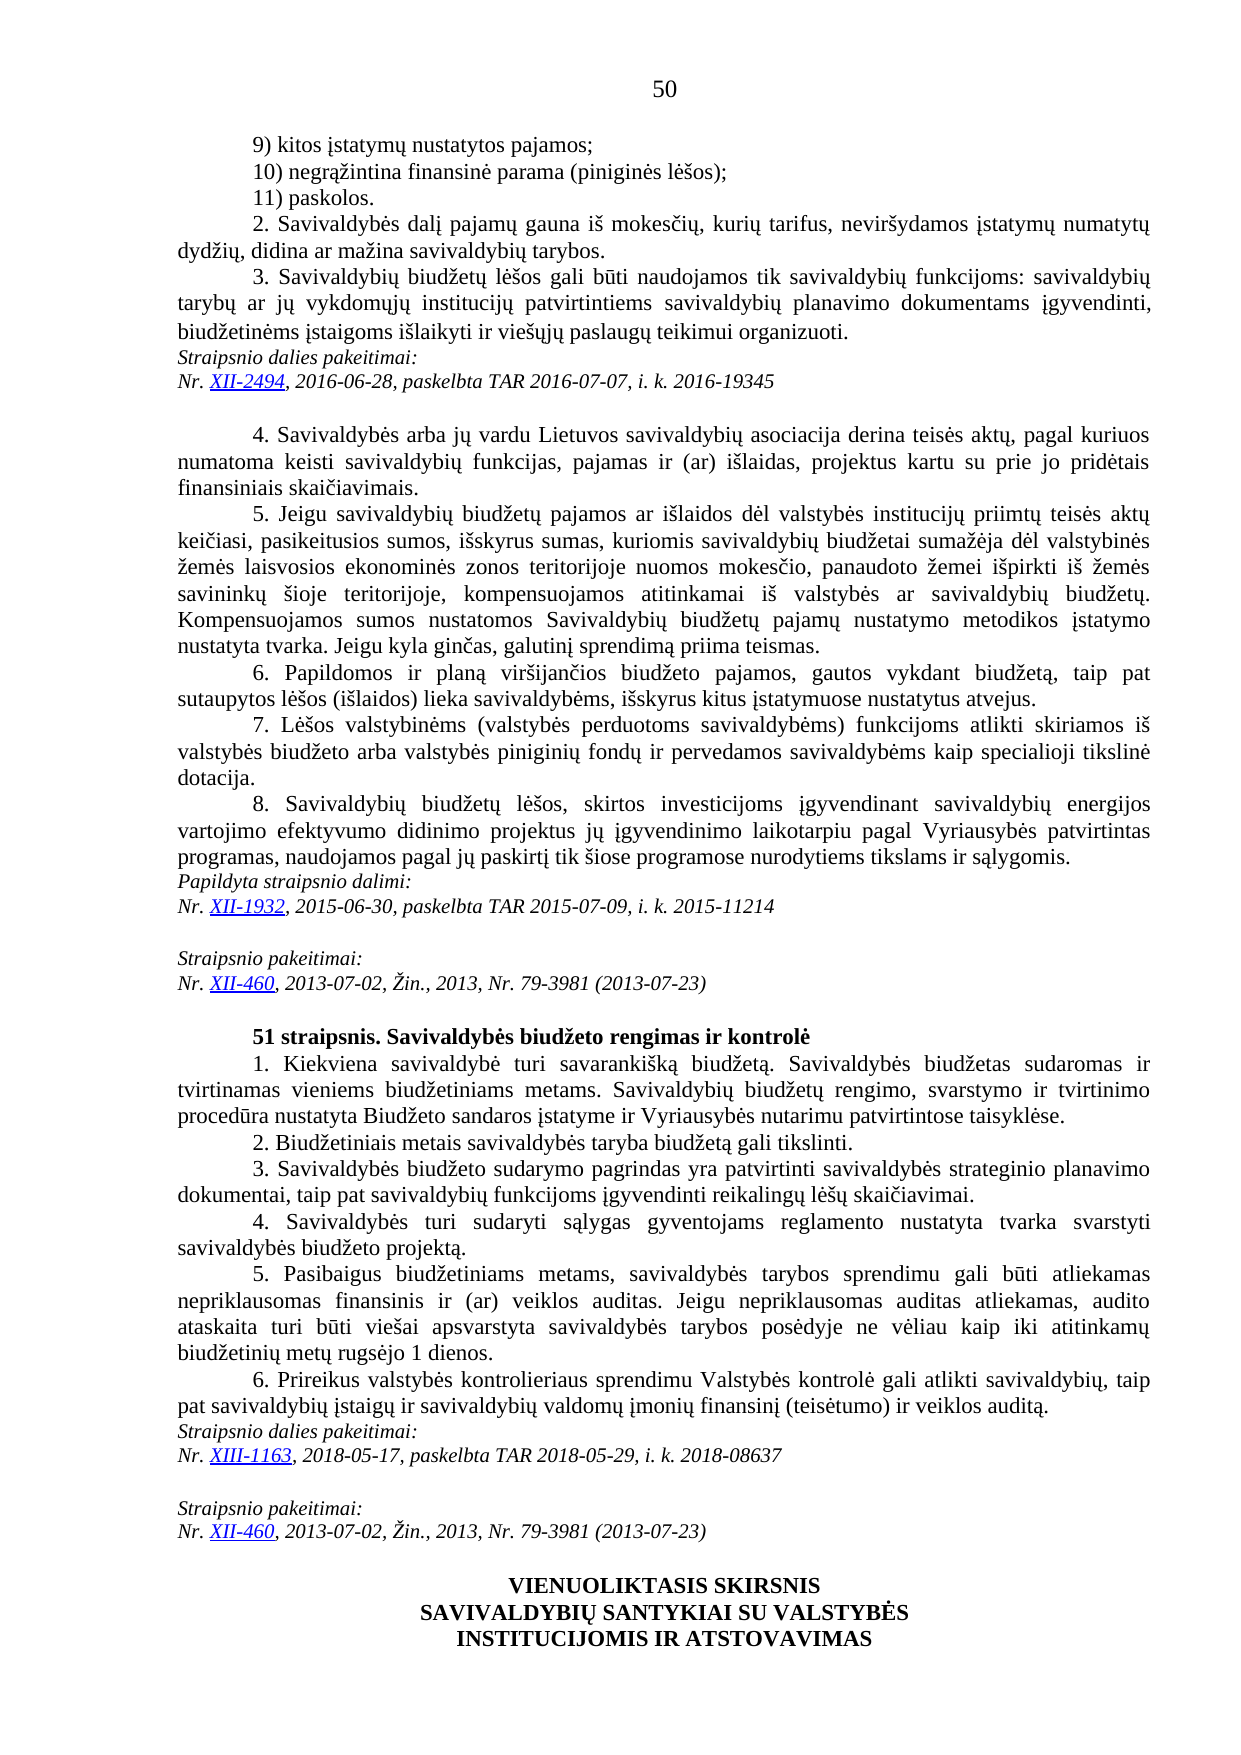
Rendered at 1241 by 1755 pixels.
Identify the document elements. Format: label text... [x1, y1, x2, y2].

text 3. Savivaldybių biudžetų lėšos gali būti naudojamos tik savivaldybių funkcijoms: savivaldybių tarybų ar jų vykdomųjų institucijų patvirtintiems savivaldybių planavimo dokumentams įgyvendinti, biudžetinėms įstaigoms išlaikyti ir viešųjų paslaugų teikimui organizuoti. [177, 263, 1152, 344]
text 9) kitos įstatymų nustatytos pajamos; [177, 131, 1152, 158]
text 10) negrąžintina finansinė parama (piniginės lėšos); [177, 158, 1152, 184]
text 2. Savivaldybės dalį pajamų gauna iš mokesčių, kurių tarifus, neviršydamos įstatymų numatytų dydžių, didina ar mažina savivaldybių tarybos. [177, 210, 1152, 263]
text 1. Kiekviena savivaldybė turi savarankišką biudžetą. Savivaldybės biudžetas sudaromas ir tvirtinamas vieniems biudžetiniams metams. Savivaldybių biudžetų rengimo, svarstymo ir tvirtinimo procedūra nustatyta Biudžeto sandaros įstatyme ir Vyriausybės nutarimu patvirtintose taisyklėse. [177, 1049, 1152, 1129]
text Straipsnio dalies pakeitimai: [177, 344, 1152, 369]
text 11) paskolos. [177, 184, 1152, 210]
text 5. Pasibaigus biudžetiniams metams, savivaldybės tarybos sprendimu gali būti atliekamas nepriklausomas finansinis ir (ar) veiklos auditas. Jeigu nepriklausomas auditas atliekamas, audito ataskaita turi būti viešai apsvarstyta savivaldybės tarybos posėdyje ne vėliau kaip iki atitinkamų biudžetinių metų rugsėjo 1 dienos. [177, 1260, 1152, 1366]
text Straipsnio pakeitimai: [177, 946, 1152, 970]
text Nr. XII-460, 2013-07-02, Žin., 2013, Nr. 79-3981 (2013-07-23) [177, 970, 1152, 994]
text 3. Savivaldybės biudžeto sudarymo pagrindas yra patvirtinti savivaldybės strateginio planavimo dokumentai, taip pat savivaldybių funkcijoms įgyvendinti reikalingų lėšų skaičiavimai. [177, 1155, 1152, 1208]
text 2. Biudžetiniais metais savivaldybės taryba biudžetą gali tikslinti. [177, 1129, 1152, 1155]
text 51 straipsnis. Savivaldybės biudžeto rengimas ir kontrolė [177, 1023, 1152, 1049]
text VIENUOLIKTASIS SKIRSNIS [177, 1572, 1152, 1599]
text Nr. XII-1932, 2015-06-30, paskelbta TAR 2015-07-09, i. k. 2015-11214 [177, 893, 1152, 918]
text Nr. XIII-1163, 2018-05-17, paskelbta TAR 2018-05-29, i. k. 2018-08637 [177, 1443, 1152, 1467]
subtitle SAVIVALDYBIŲ SANTYKIAI SU VALSTYBĖS [177, 1599, 1152, 1625]
text Straipsnio pakeitimai: [177, 1495, 1152, 1519]
text Papildyta straipsnio dalimi: [177, 869, 1152, 893]
text 8. Savivaldybių biudžetų lėšos, skirtos investicijoms įgyvendinant savivaldybių energijos vartojimo efektyvumo didinimo projektus jų įgyvendinimo laikotarpiu pagal Vyriausybės patvirtintas programas, naudojamos pagal jų paskirtį tik šiose programose nurodytiems tikslams ir sąlygomis. [177, 790, 1152, 869]
text 6. Prireikus valstybės kontrolieriaus sprendimu Valstybės kontrolė gali atlikti savivaldybių, taip pat savivaldybių įstaigų ir savivaldybių valdomų įmonių finansinį (teisėtumo) ir veiklos auditą. [177, 1366, 1152, 1418]
text 6. Papildomos ir planą viršijančios biudžeto pajamos, gautos vykdant biudžetą, taip pat sutaupytos lėšos (išlaidos) lieka savivaldybėms, išskyrus kitus įstatymuose nustatytus atvejus. [177, 659, 1152, 711]
text 7. Lėšos valstybinėms (valstybės perduotoms savivaldybėms) funkcijoms atlikti skiriamos iš valstybės biudžeto arba valstybės piniginių fondų ir pervedamos savivaldybėms kaip specialioji tikslinė dotacija. [177, 711, 1152, 790]
text Straipsnio dalies pakeitimai: [177, 1418, 1152, 1443]
text 4. Savivaldybės arba jų vardu Lietuvos savivaldybių asociacija derina teisės aktų, pagal kuriuos numatoma keisti savivaldybių funkcijas, pajamas ir (ar) išlaidas, projektus kartu su prie jo pridėtais finansiniais skaičiavimais. [177, 421, 1152, 501]
text 4. Savivaldybės turi sudaryti sąlygas gyventojams reglamento nustatyta tvarka svarstyti savivaldybės biudžeto projektą. [177, 1208, 1152, 1260]
text Nr. XII-2494, 2016-06-28, paskelbta TAR 2016-07-07, i. k. 2016-19345 [177, 369, 1152, 393]
subtitle INSTITUCIJOMIS IR ATSTOVAVIMAS [177, 1625, 1152, 1651]
text Nr. XII-460, 2013-07-02, Žin., 2013, Nr. 79-3981 (2013-07-23) [177, 1519, 1152, 1543]
text 5. Jeigu savivaldybių biudžetų pajamos ar išlaidos dėl valstybės institucijų priimtų teisės aktų keičiasi, pasikeitusios sumos, išskyrus sumas, kuriomis savivaldybių biudžetai sumažėja dėl valstybinės žemės laisvosios ekonominės zonos teritorijoje nuomos mokesčio, panaudoto žemei išpirkti iš žemės savininkų šioje teritorijoje, kompensuojamos atitinkamai iš valstybės ar savivaldybių biudžetų. Kompensuojamos sumos nustatomos Savivaldybių biudžetų pajamų nustatymo metodikos įstatymo nustatyta tvarka. Jeigu kyla ginčas, galutinį sprendimą priima teismas. [177, 501, 1152, 659]
